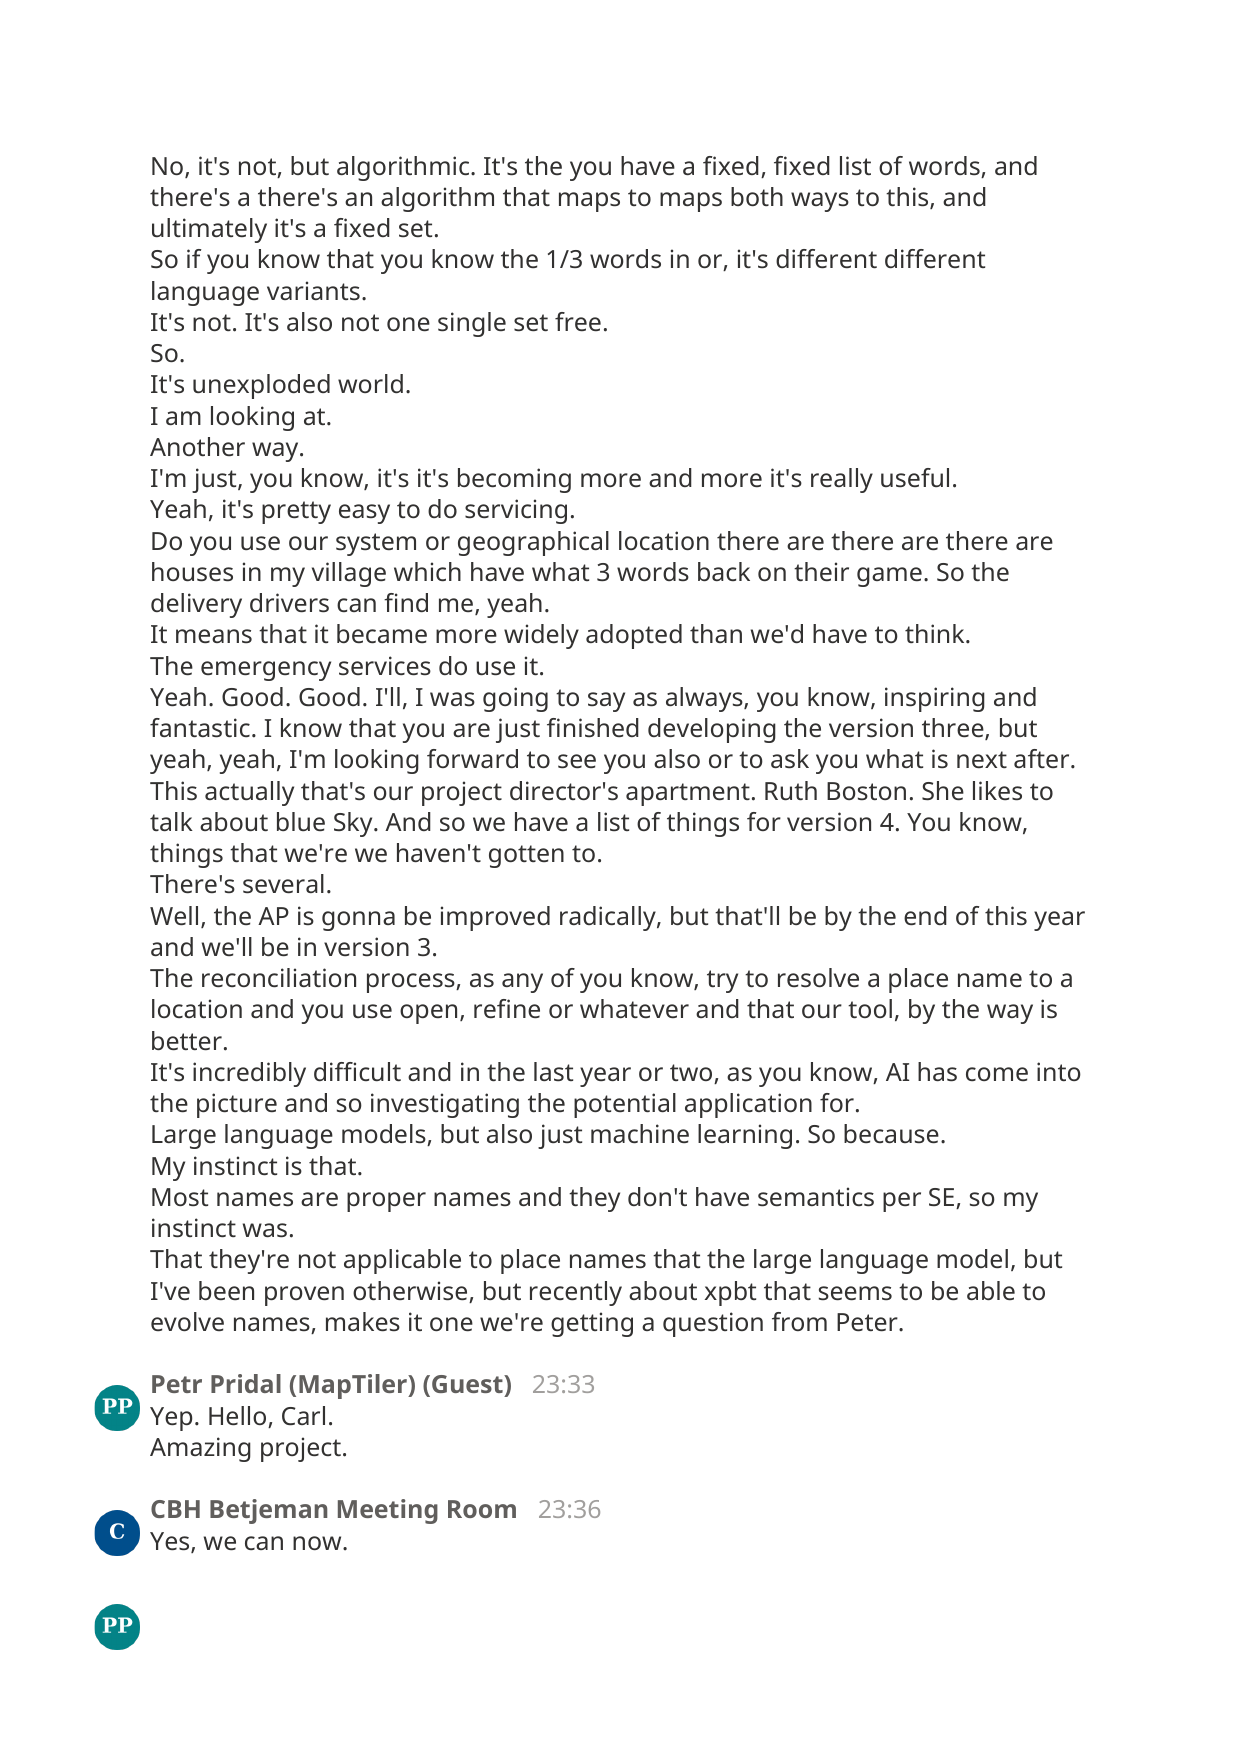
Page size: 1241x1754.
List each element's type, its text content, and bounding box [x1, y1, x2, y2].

picture [94, 1604, 140, 1650]
text CBH Betjeman Meeting Room 23:36 Yes, we can now. [150, 1462, 1090, 1556]
picture [94, 1510, 140, 1556]
picture [94, 1385, 140, 1431]
text [150, 1556, 1090, 1587]
text No, it's not, but algorithmic. It's the you have a fixed, fixed list of words, and there's a there's an algorithm that maps to maps both ways to this, and ultimately it's a fixed set. So if you know that you know the 1/3 words in or, it's different different language variants. It's not. It's also not one single set free. So. It's unexploded world. I am looking at. Another way. I'm just, you know, it's it's becoming more and more it's really useful. Yeah, it's pretty easy to do servicing. Do you use our system or geographical location there are there are there are houses in my village which have what 3 words back on their game. So the delivery drivers can find me, yeah. It means that it became more widely adopted than we'd have to think. The emergency services do use it. Yeah. Good. Good. I'll, I was going to say as always, you know, inspiring and fantastic. I know that you are just finished developing the version three, but yeah, yeah, I'm looking forward to see you also or to ask you what is next after. This actually that's our project director's apartment. Ruth Boston. She likes to talk about blue Sky. And so we have a list of things for version 4. You know, things that we're we haven't gotten to. There's several. Well, the AP is gonna be improved radically, but that'll be by the end of this year and we'll be in version 3. The reconciliation process, as any of you know, try to resolve a place name to a location and you use open, refine or whatever and that our tool, by the way is better. It's incredibly difficult and in the last year or two, as you know, AI has come into the picture and so investigating the potential application for. Large language models, but also just machine learning. So because. My instinct is that. Most names are proper names and they don't have semantics per SE, so my instinct was. That they're not applicable to place names that the large language model, but I've been proven otherwise, but recently about xpbt that seems to be able to evolve names, makes it one we're getting a question from Peter. [150, 150, 1090, 1337]
text Petr Pridal (MapTiler) (Guest) 23:33 Yep. Hello, Carl. Amazing project. [150, 1337, 1090, 1462]
